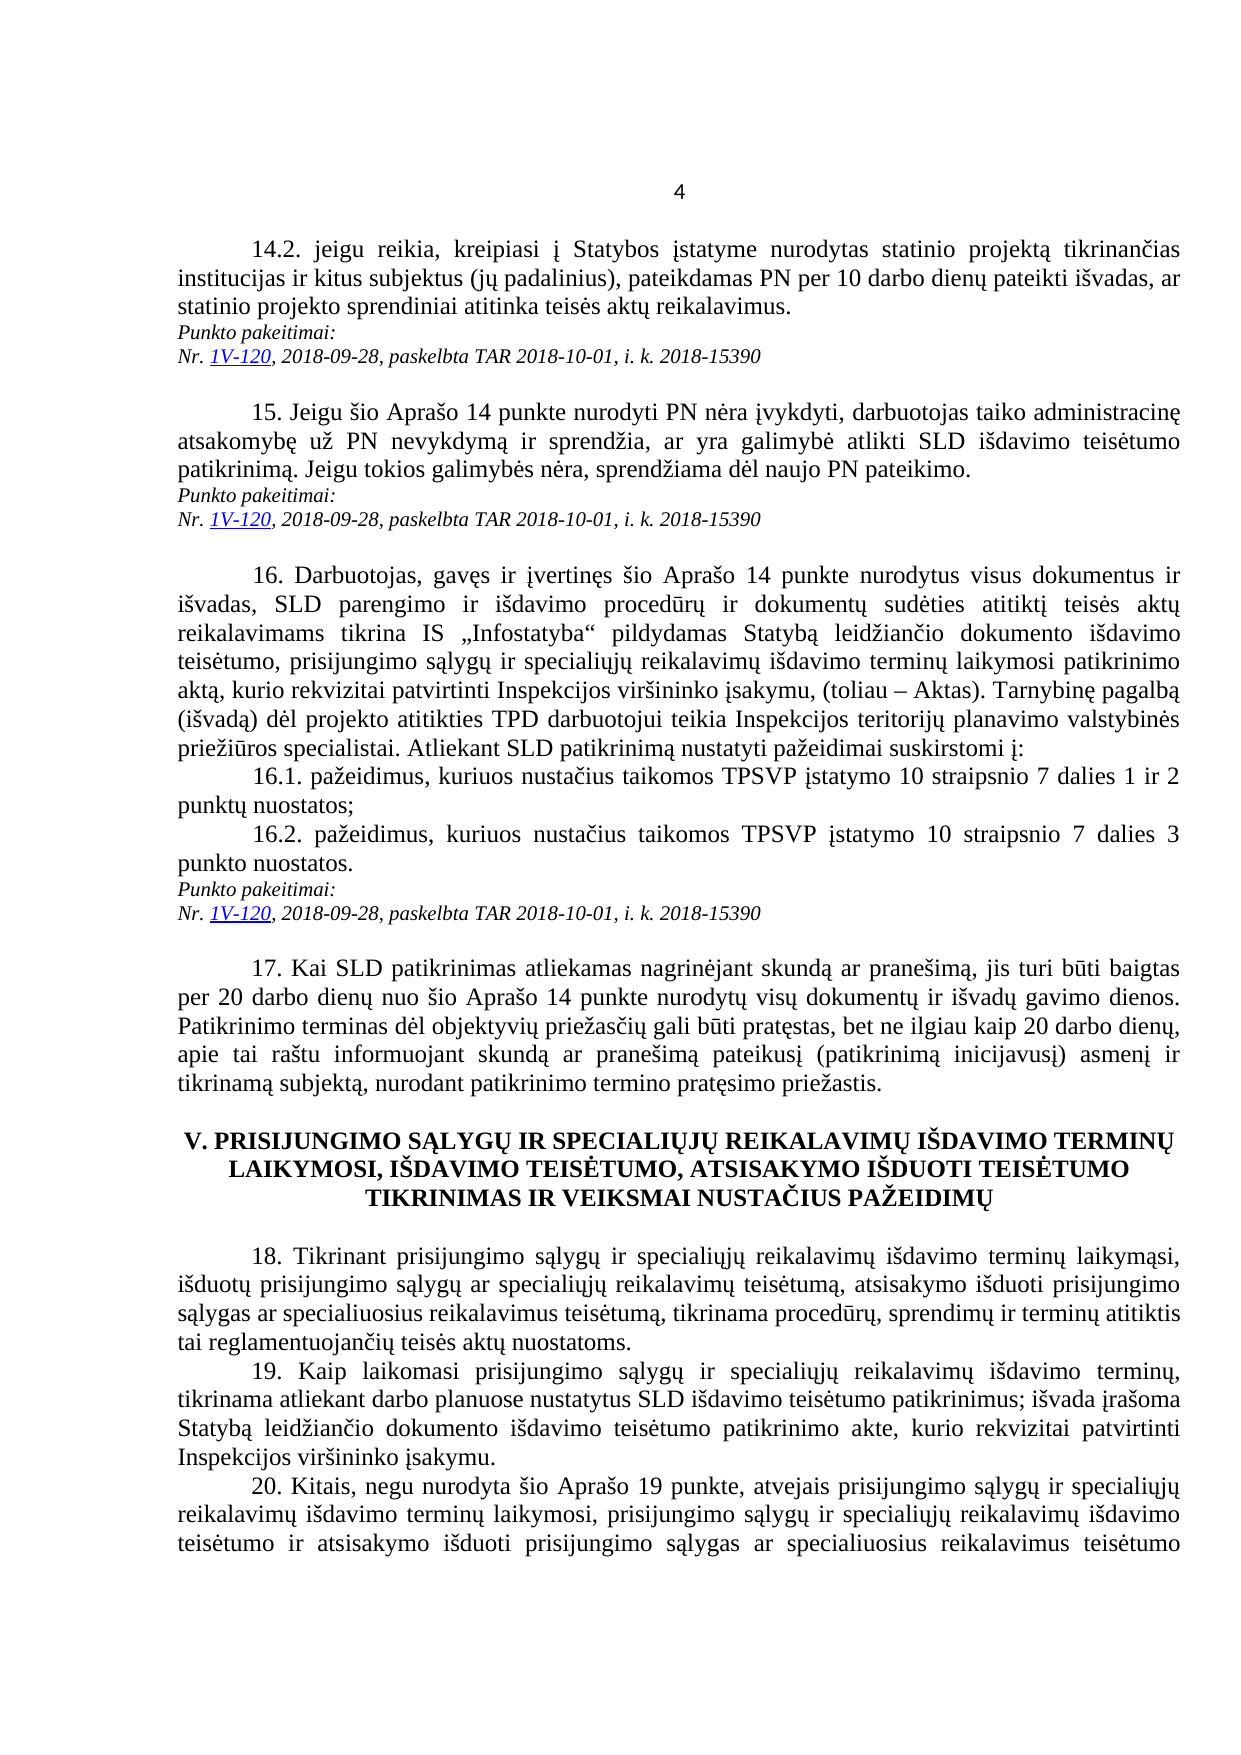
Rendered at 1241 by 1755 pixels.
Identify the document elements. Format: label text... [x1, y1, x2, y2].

text V. PRISIJUNGIMO SĄLYGŲ IR SPECIALIŲJŲ REIKALAVIMŲ IŠDAVIMO TERMINŲ LAIKYMOSI, IŠDAVIMO TEISĖTUMO, ATSISAKYMO IŠDUOTI TEISĖTUMO TIKRINIMAS IR VEIKSMAI NUSTAČIUS PAŽEIDIMŲ [177, 1126, 1181, 1212]
text 18. Tikrinant prisijungimo sąlygų ir specialiųjų reikalavimų išdavimo terminų laikymąsi, išduotų prisijungimo sąlygų ar specialiųjų reikalavimų teisėtumą, atsisakymo išduoti prisijungimo sąlygas ar specialiuosius reikalavimus teisėtumą, tikrinama procedūrų, sprendimų ir terminų atitiktis tai reglamentuojančių teisės aktų nuostatoms. [177, 1241, 1181, 1356]
text Nr. 1V-120, 2018-09-28, paskelbta TAR 2018-10-01, i. k. 2018-15390 [177, 901, 1181, 924]
text 16.2. pažeidimus, kuriuos nustačius taikomos TPSVP įstatymo 10 straipsnio 7 dalies 3 punkto nuostatos. [177, 819, 1181, 876]
text Punkto pakeitimai: [177, 876, 1181, 901]
text 20. Kitais, negu nurodyta šio Aprašo 19 punkte, atvejais prisijungimo sąlygų ir specialiųjų reikalavimų išdavimo terminų laikymosi, prisijungimo sąlygų ir specialiųjų reikalavimų išdavimo teisėtumo ir atsisakymo išduoti prisijungimo sąlygas ar specialiuosius reikalavimus teisėtumo [177, 1471, 1181, 1557]
text 17. Kai SLD patikrinimas atliekamas nagrinėjant skundą ar pranešimą, jis turi būti baigtas per 20 darbo dienų nuo šio Aprašo 14 punkte nurodytų visų dokumentų ir išvadų gavimo dienos. Patikrinimo terminas dėl objektyvių priežasčių gali būti pratęstas, bet ne ilgiau kaip 20 darbo dienų, apie tai raštu informuojant skundą ar pranešimą pateikusį (patikrinimą inicijavusį) asmenį ir tikrinamą subjektą, nurodant patikrinimo termino pratęsimo priežastis. [177, 953, 1181, 1097]
text Punkto pakeitimai: [177, 320, 1181, 344]
text 16. Darbuotojas, gavęs ir įvertinęs šio Aprašo 14 punkte nurodytus visus dokumentus ir išvadas, SLD parengimo ir išdavimo procedūrų ir dokumentų sudėties atitiktį teisės aktų reikalavimams tikrina IS „Infostatyba“ pildydamas Statybą leidžiančio dokumento išdavimo teisėtumo, prisijungimo sąlygų ir specialiųjų reikalavimų išdavimo terminų laikymosi patikrinimo aktą, kurio rekvizitai patvirtinti Inspekcijos viršininko įsakymu, (toliau – Aktas). Tarnybinę pagalbą (išvadą) dėl projekto atitikties TPD darbuotojui teikia Inspekcijos teritorijų planavimo valstybinės priežiūros specialistai. Atliekant SLD patikrinimą nustatyti pažeidimai suskirstomi į: [177, 560, 1181, 761]
text Punkto pakeitimai: [177, 483, 1181, 507]
text 14.2. jeigu reikia, kreipiasi į Statybos įstatyme nurodytas statinio projektą tikrinančias institucijas ir kitus subjektus (jų padalinius), pateikdamas PN per 10 darbo dienų pateikti išvadas, ar statinio projekto sprendiniai atitinka teisės aktų reikalavimus. [177, 234, 1181, 320]
text 16.1. pažeidimus, kuriuos nustačius taikomos TPSVP įstatymo 10 straipsnio 7 dalies 1 ir 2 punktų nuostatos; [177, 761, 1181, 819]
text 15. Jeigu šio Aprašo 14 punkte nurodyti PN nėra įvykdyti, darbuotojas taiko administracinę atsakomybę už PN nevykdymą ir sprendžia, ar yra galimybė atlikti SLD išdavimo teisėtumo patikrinimą. Jeigu tokios galimybės nėra, sprendžiama dėl naujo PN pateikimo. [177, 397, 1181, 483]
text Nr. 1V-120, 2018-09-28, paskelbta TAR 2018-10-01, i. k. 2018-15390 [177, 507, 1181, 531]
text Nr. 1V-120, 2018-09-28, paskelbta TAR 2018-10-01, i. k. 2018-15390 [177, 344, 1181, 368]
text 19. Kaip laikomasi prisijungimo sąlygų ir specialiųjų reikalavimų išdavimo terminų, tikrinama atliekant darbo planuose nustatytus SLD išdavimo teisėtumo patikrinimus; išvada įrašoma Statybą leidžiančio dokumento išdavimo teisėtumo patikrinimo akte, kurio rekvizitai patvirtinti Inspekcijos viršininko įsakymu. [177, 1356, 1181, 1471]
